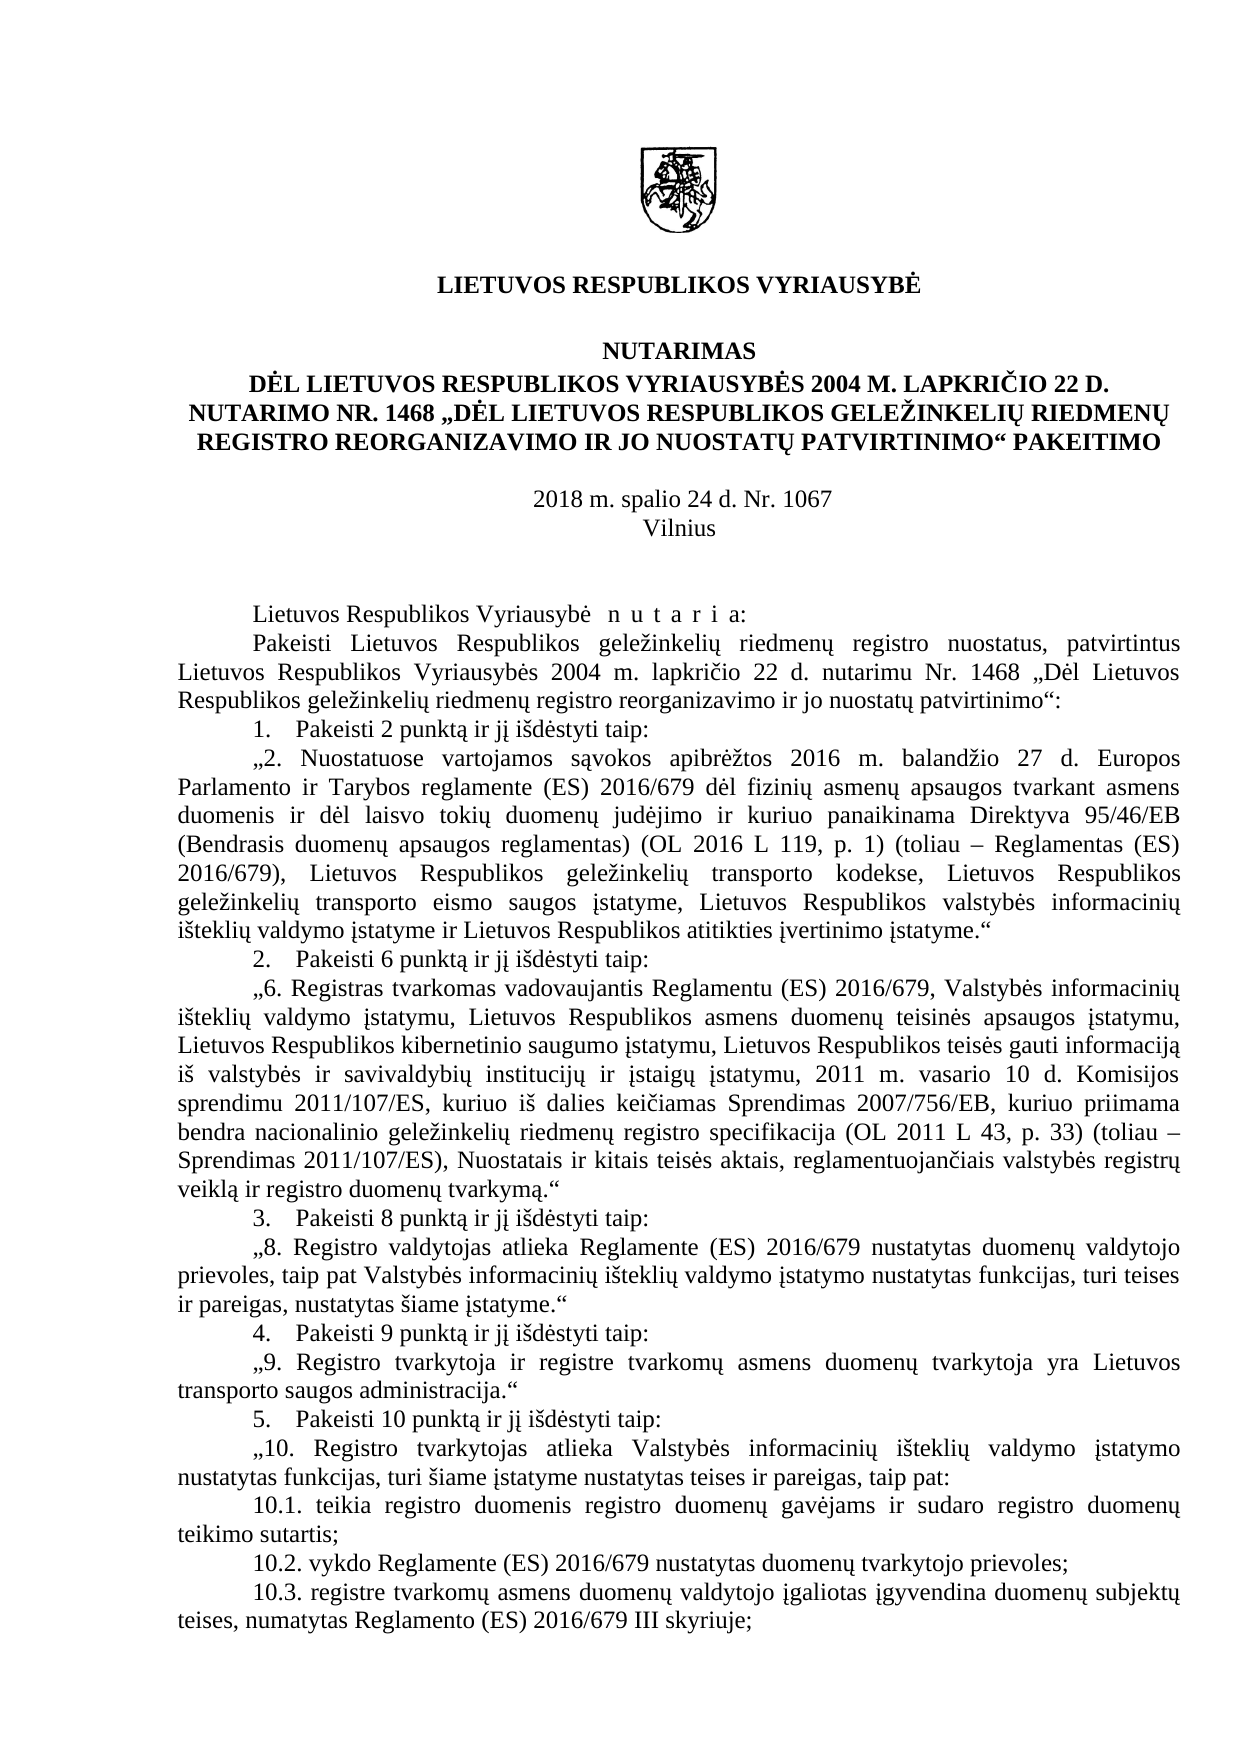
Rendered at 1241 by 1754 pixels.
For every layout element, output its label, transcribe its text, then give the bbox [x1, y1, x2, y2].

text 10.2. vykdo Reglamente (ES) 2016/679 nustatytas duomenų tvarkytojo prievoles; [177, 1548, 1181, 1577]
text Pakeisti Lietuvos Respublikos geležinkelių riedmenų registro nuostatus, patvirtintus Lietuvos Respublikos Vyriausybės 2004 m. lapkričio 22 d. nutarimu Nr. 1468 „Dėl Lietuvos Respublikos geležinkelių riedmenų registro reorganizavimo ir jo nuostatų patvirtinimo“: [177, 628, 1181, 714]
text LIETUVOS RESPUBLIKOS VYRIAUSYBĖ [177, 270, 1181, 299]
text „9. Registro tvarkytoja ir registre tvarkomų asmens duomenų tvarkytoja yra Lietuvos transporto saugos administracija.“ [177, 1347, 1181, 1404]
text 4. Pakeisti 9 punktą ir jį išdėstyti taip: [177, 1318, 1181, 1347]
text „6. Registras tvarkomas vadovaujantis Reglamentu (ES) 2016/679, Valstybės informacinių išteklių valdymo įstatymu, Lietuvos Respublikos asmens duomenų teisinės apsaugos įstatymu, Lietuvos Respublikos kibernetinio saugumo įstatymu, Lietuvos Respublikos teisės gauti informaciją iš valstybės ir savivaldybių institucijų ir įstaigų įstatymu, 2011 m. vasario 10 d. Komisijos sprendimu 2011/107/ES, kuriuo iš dalies keičiamas Sprendimas 2007/756/EB, kuriuo priimama bendra nacionalinio geležinkelių riedmenų registro specifikacija (OL 2011 L 43, p. 33) (toliau – Sprendimas 2011/107/ES), Nuostatais ir kitais teisės aktais, reglamentuojančiais valstybės registrų veiklą ir registro duomenų tvarkymą.“ [177, 973, 1181, 1203]
text Vilnius [177, 513, 1181, 542]
text 10.3. registre tvarkomų asmens duomenų valdytojo įgaliotas įgyvendina duomenų subjektų teises, numatytas Reglamento (ES) 2016/679 III skyriuje; [177, 1577, 1181, 1634]
text Lietuvos Respublikos Vyriausybė nutaria: [177, 599, 1181, 628]
text 10.1. teikia registro duomenis registro duomenų gavėjams ir sudaro registro duomenų teikimo sutartis; [177, 1490, 1181, 1548]
text 2. Pakeisti 6 punktą ir jį išdėstyti taip: [177, 944, 1181, 973]
text „2. Nuostatuose vartojamos sąvokos apibrėžtos 2016 m. balandžio 27 d. Europos Parlamento ir Tarybos reglamente (ES) 2016/679 dėl fizinių asmenų apsaugos tvarkant asmens duomenis ir dėl laisvo tokių duomenų judėjimo ir kuriuo panaikinama Direktyva 95/46/EB (Bendrasis duomenų apsaugos reglamentas) (OL 2016 L 119, p. 1) (toliau – Reglamentas (ES) 2016/679), Lietuvos Respublikos geležinkelių transporto kodekse, Lietuvos Respublikos geležinkelių transporto eismo saugos įstatyme, Lietuvos Respublikos valstybės informacinių išteklių valdymo įstatyme ir Lietuvos Respublikos atitikties įvertinimo įstatyme.“ [177, 743, 1181, 944]
text 3. Pakeisti 8 punktą ir jį išdėstyti taip: [177, 1203, 1181, 1232]
text „8. Registro valdytojas atlieka Reglamente (ES) 2016/679 nustatytas duomenų valdytojo prievoles, taip pat Valstybės informacinių išteklių valdymo įstatymo nustatytas funkcijas, turi teises ir pareigas, nustatytas šiame įstatyme.“ [177, 1232, 1181, 1318]
text 2018 m. spalio 24 d. Nr. 1067 [177, 484, 1181, 513]
text 1. Pakeisti 2 punktą ir jį išdėstyti taip: [177, 714, 1181, 743]
text NUTARIMAS [177, 336, 1181, 365]
text DĖL LIETUVOS RESPUBLIKOS VYRIAUSYBĖS 2004 M. LAPKRIČIO 22 D. NUTARIMO NR. 1468 „DĖL LIETUVOS RESPUBLIKOS GELEŽINKELIŲ RIEDMENŲ REGISTRO REORGANIZAVIMO IR JO NUOSTATŲ PATVIRTINIMO“ PAKEITIMO [177, 369, 1181, 455]
text 5. Pakeisti 10 punktą ir jį išdėstyti taip: [177, 1404, 1181, 1433]
text „10. Registro tvarkytojas atlieka Valstybės informacinių išteklių valdymo įstatymo nustatytas funkcijas, turi šiame įstatyme nustatytas teises ir pareigas, taip pat: [177, 1433, 1181, 1490]
